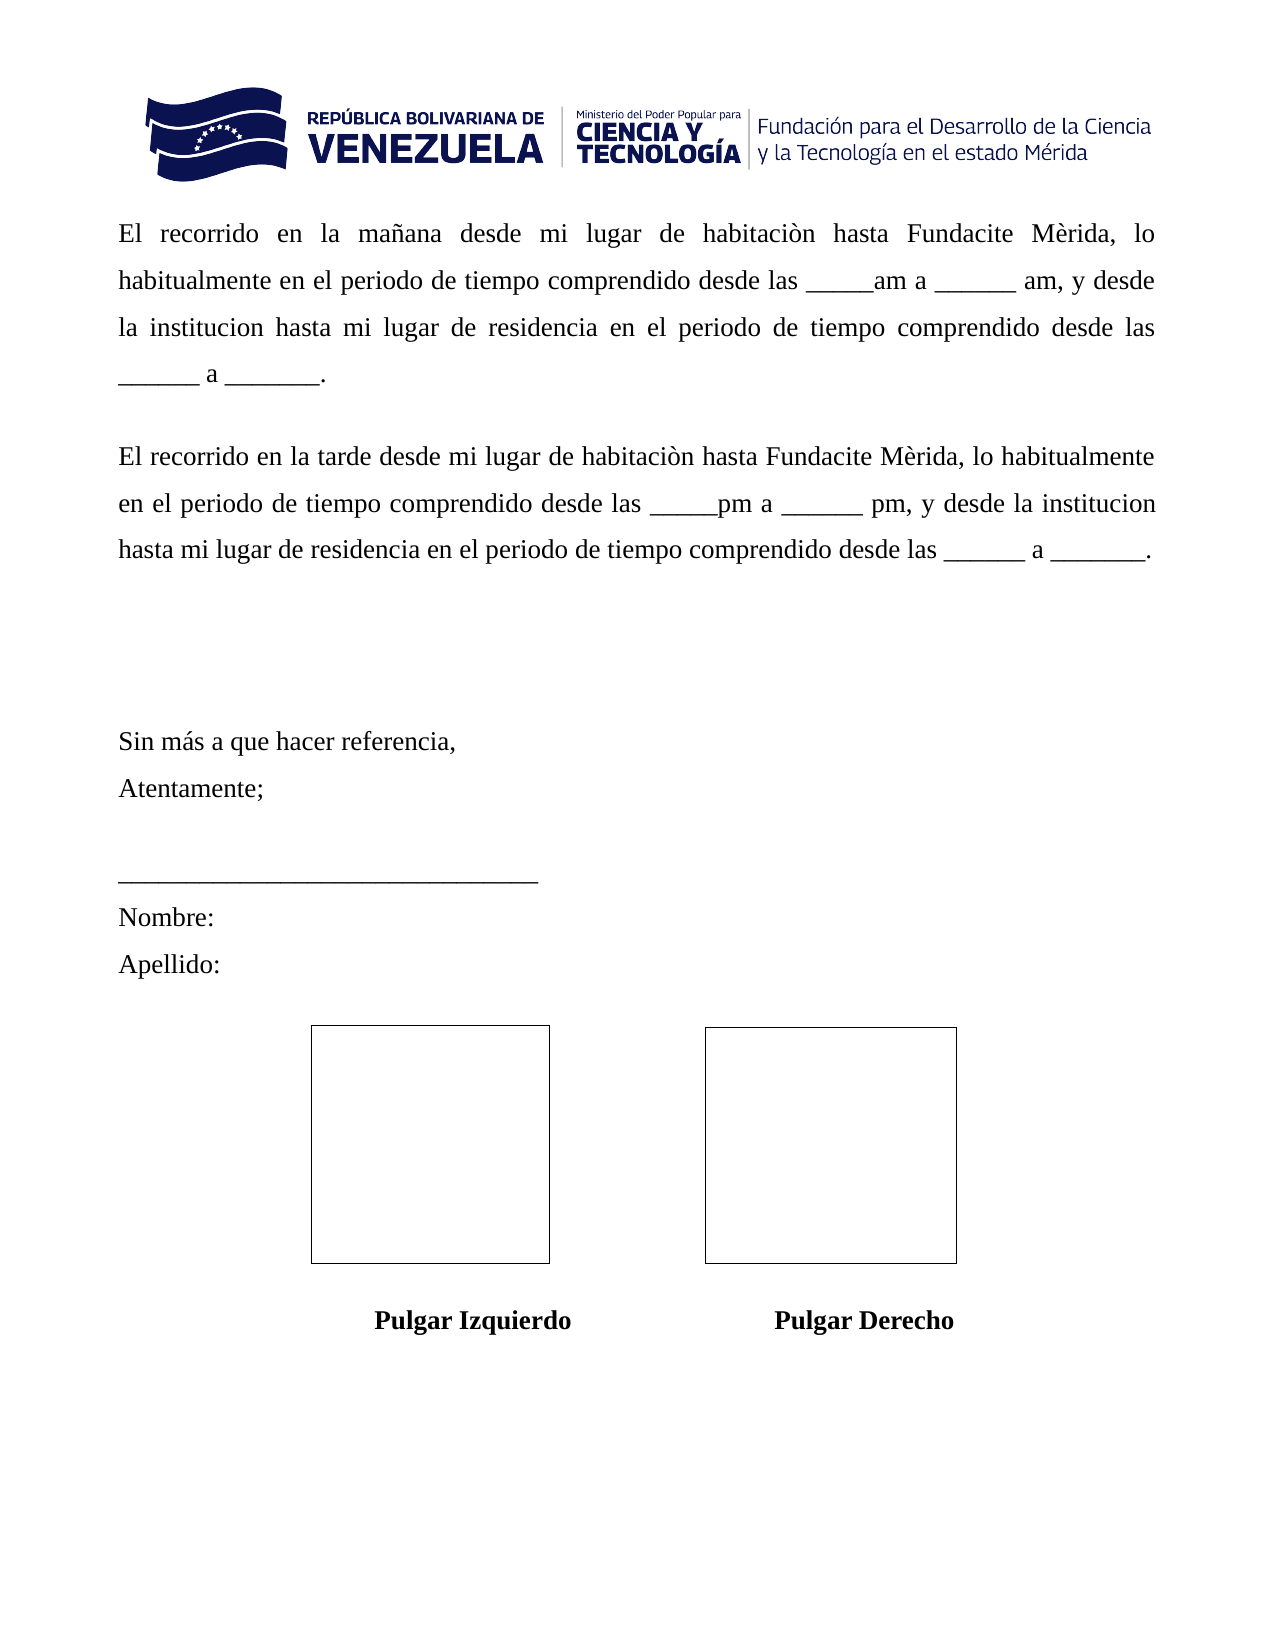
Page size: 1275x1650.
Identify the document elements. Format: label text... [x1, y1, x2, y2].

text Atentamente; [118, 772, 1157, 803]
text Pulgar Izquierdo Pulgar Derecho [118, 1304, 1157, 1335]
text _______________________________ [118, 855, 1157, 886]
text El recorrido en la tarde desde mi lugar de habitaciòn hasta Fundacite Mèrida, lo habitualmente en el periodo de tiempo comprendido desde las _____pm a ______ pm, y desde la institucion hasta mi lugar de residencia en el periodo de tiempo comprendido desde las ______ a _______. [118, 440, 1157, 565]
text Apellido: [118, 948, 1157, 979]
text Nombre: [118, 901, 1157, 933]
text El recorrido en la mañana desde mi lugar de habitaciòn hasta Fundacite Mèrida, lo habitualmente en el periodo de tiempo comprendido desde las _____am a ______ am, y desde la institucion hasta mi lugar de residencia en el periodo de tiempo comprendido desde las ______ a _______. [118, 202, 1157, 388]
text Sin más a que hacer referencia, [118, 725, 1157, 756]
picture [118, 80, 1157, 202]
